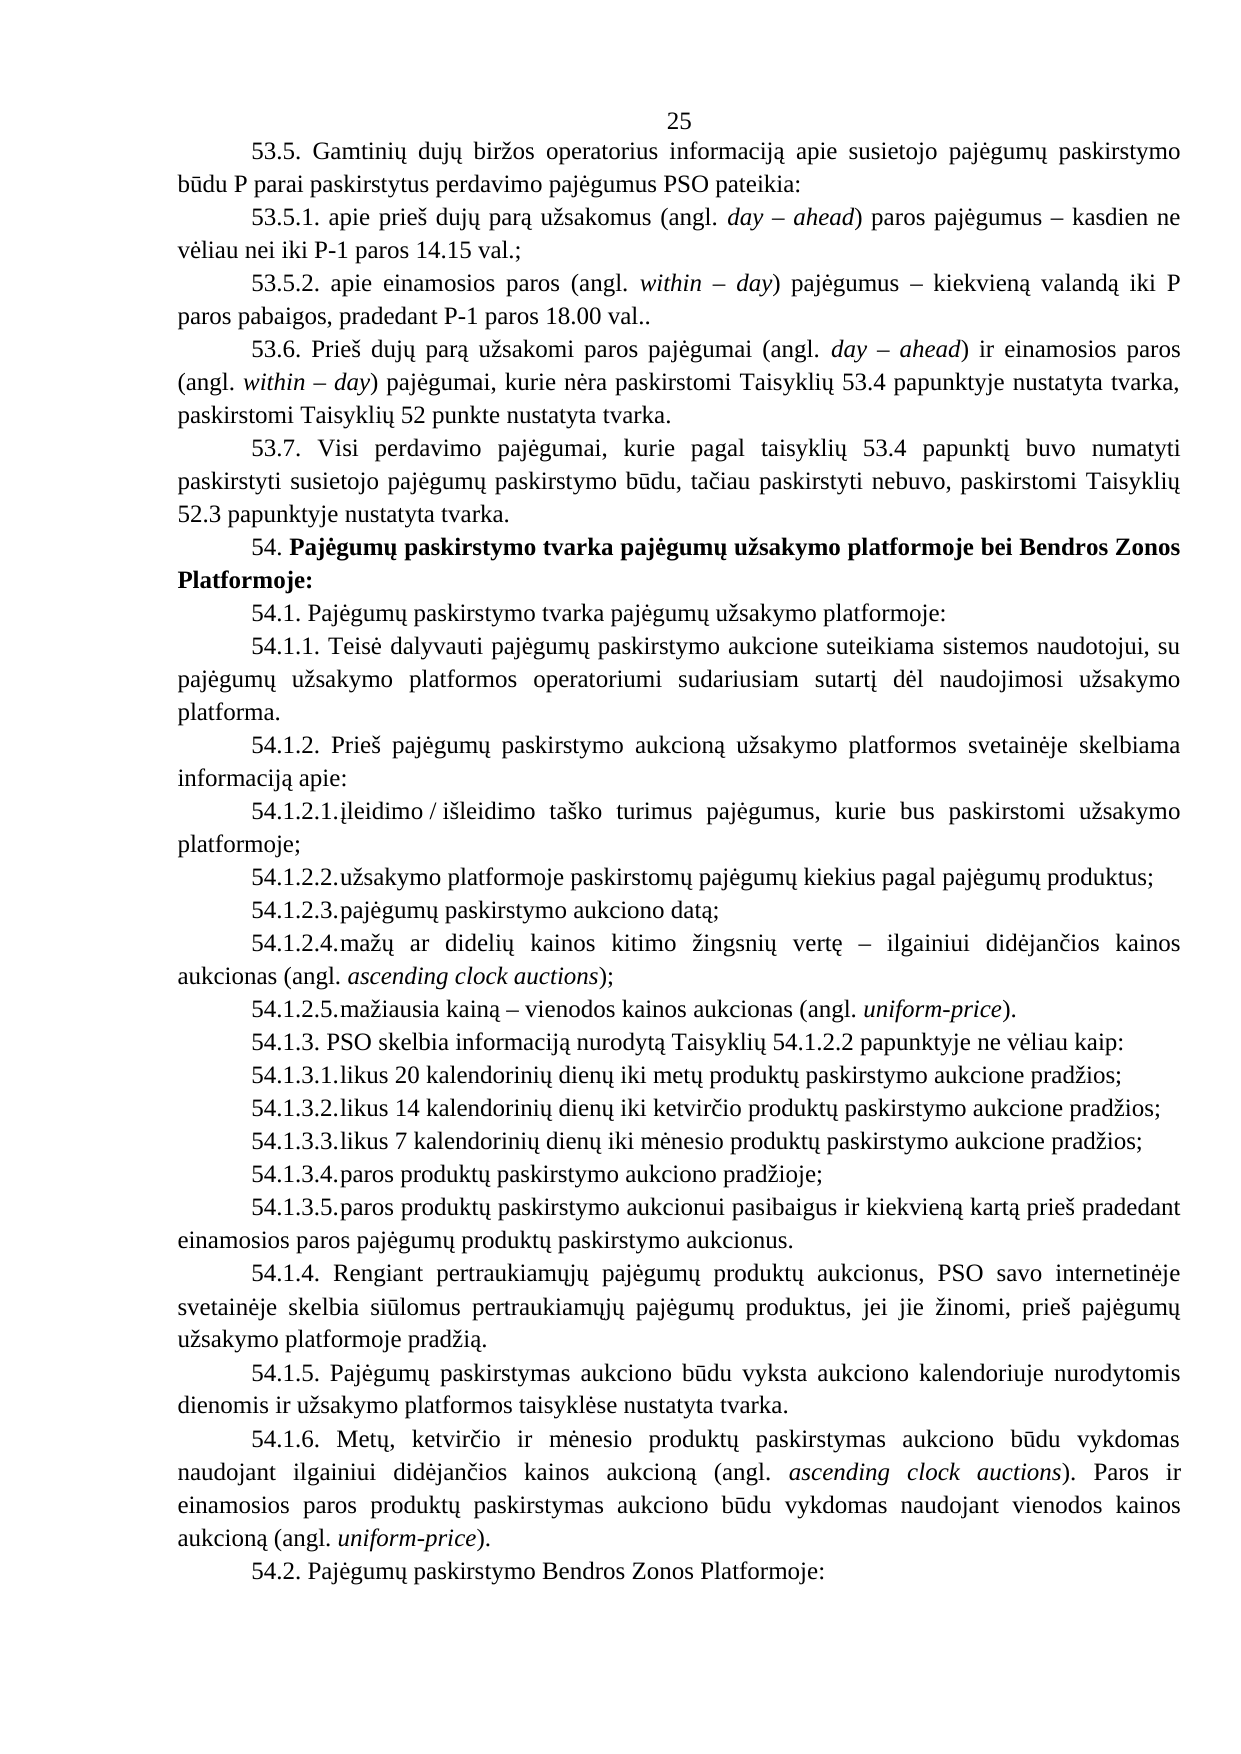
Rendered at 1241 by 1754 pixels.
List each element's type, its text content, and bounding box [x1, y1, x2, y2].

text 54.1.2.5. mažiausia kainą – vienodos kainos aukcionas (angl. uniform-price). [177, 994, 1181, 1023]
text 53.5.1. apie prieš dujų parą užsakomus (angl. day – ahead) paros pajėgumus – kasdien ne vėliau nei iki P-1 paros 14.15 val.; [177, 202, 1181, 264]
text 53.5.2. apie einamosios paros (angl. within – day) pajėgumus – kiekvieną valandą iki P paros pabaigos, pradedant P-1 paros 18.00 val.. [177, 268, 1181, 330]
text 54.1. Pajėgumų paskirstymo tvarka pajėgumų užsakymo platformoje: [177, 598, 1181, 627]
text 54.2. Pajėgumų paskirstymo Bendros Zonos Platformoje: [177, 1556, 1181, 1584]
text 54.1.4. Rengiant pertraukiamųjų pajėgumų produktų aukcionus, PSO savo internetinėje svetainėje skelbia siūlomus pertraukiamųjų pajėgumų produktus, jei jie žinomi, prieš pajėgumų užsakymo platformoje pradžią. [177, 1258, 1181, 1353]
text 53.5. Gamtinių dujų biržos operatorius informaciją apie susietojo pajėgumų paskirstymo būdu P parai paskirstytus perdavimo pajėgumus PSO pateikia: [177, 136, 1181, 198]
text 54.1.3.5. paros produktų paskirstymo aukcionui pasibaigus ir kiekvieną kartą prieš pradedant einamosios paros pajėgumų produktų paskirstymo aukcionus. [177, 1192, 1181, 1254]
text 54.1.6. Metų, ketvirčio ir mėnesio produktų paskirstymas aukciono būdu vykdomas naudojant ilgainiui didėjančios kainos aukcioną (angl. ascending clock auctions). Paros ir einamosios paros produktų paskirstymas aukciono būdu vykdomas naudojant vienodos kainos aukcioną (angl. uniform-price). [177, 1424, 1181, 1551]
text 53.6. Prieš dujų parą užsakomi paros pajėgumai (angl. day – ahead) ir einamosios paros (angl. within – day) pajėgumai, kurie nėra paskirstomi Taisyklių 53.4 papunktyje nustatyta tvarka, paskirstomi Taisyklių 52 punkte nustatyta tvarka. [177, 334, 1181, 429]
text 54.1.3.3. likus 7 kalendorinių dienų iki mėnesio produktų paskirstymo aukcione pradžios; [177, 1126, 1181, 1155]
text 54.1.2. Prieš pajėgumų paskirstymo aukcioną užsakymo platformos svetainėje skelbiama informaciją apie: [177, 730, 1181, 792]
text 54.1.5. Pajėgumų paskirstymas aukciono būdu vyksta aukciono kalendoriuje nurodytomis dienomis ir užsakymo platformos taisyklėse nustatyta tvarka. [177, 1358, 1181, 1419]
text 54.1.2.1. įleidimo / išleidimo taško turimus pajėgumus, kurie bus paskirstomi užsakymo platformoje; [177, 796, 1181, 858]
text 54.1.2.2. užsakymo platformoje paskirstomų pajėgumų kiekius pagal pajėgumų produktus; [177, 862, 1181, 891]
text 54.1.3.2. likus 14 kalendorinių dienų iki ketvirčio produktų paskirstymo aukcione pradžios; [177, 1093, 1181, 1122]
text 54.1.3.4. paros produktų paskirstymo aukciono pradžioje; [177, 1159, 1181, 1188]
text 54.1.2.3. pajėgumų paskirstymo aukciono datą; [177, 895, 1181, 924]
text 54. Pajėgumų paskirstymo tvarka pajėgumų užsakymo platformoje bei Bendros Zonos Platformoje: [177, 532, 1181, 594]
text 54.1.3.1. likus 20 kalendorinių dienų iki metų produktų paskirstymo aukcione pradžios; [177, 1060, 1181, 1089]
text 54.1.2.4. mažų ar didelių kainos kitimo žingsnių vertę – ilgainiui didėjančios kainos aukcionas (angl. ascending clock auctions); [177, 928, 1181, 990]
text 53.7. Visi perdavimo pajėgumai, kurie pagal taisyklių 53.4 papunktį buvo numatyti paskirstyti susietojo pajėgumų paskirstymo būdu, tačiau paskirstyti nebuvo, paskirstomi Taisyklių 52.3 papunktyje nustatyta tvarka. [177, 433, 1181, 528]
text 54.1.3. PSO skelbia informaciją nurodytą Taisyklių 54.1.2.2 papunktyje ne vėliau kaip: [177, 1027, 1181, 1056]
text 54.1.1. Teisė dalyvauti pajėgumų paskirstymo aukcione suteikiama sistemos naudotojui, su pajėgumų užsakymo platformos operatoriumi sudariusiam sutartį dėl naudojimosi užsakymo platforma. [177, 631, 1181, 726]
